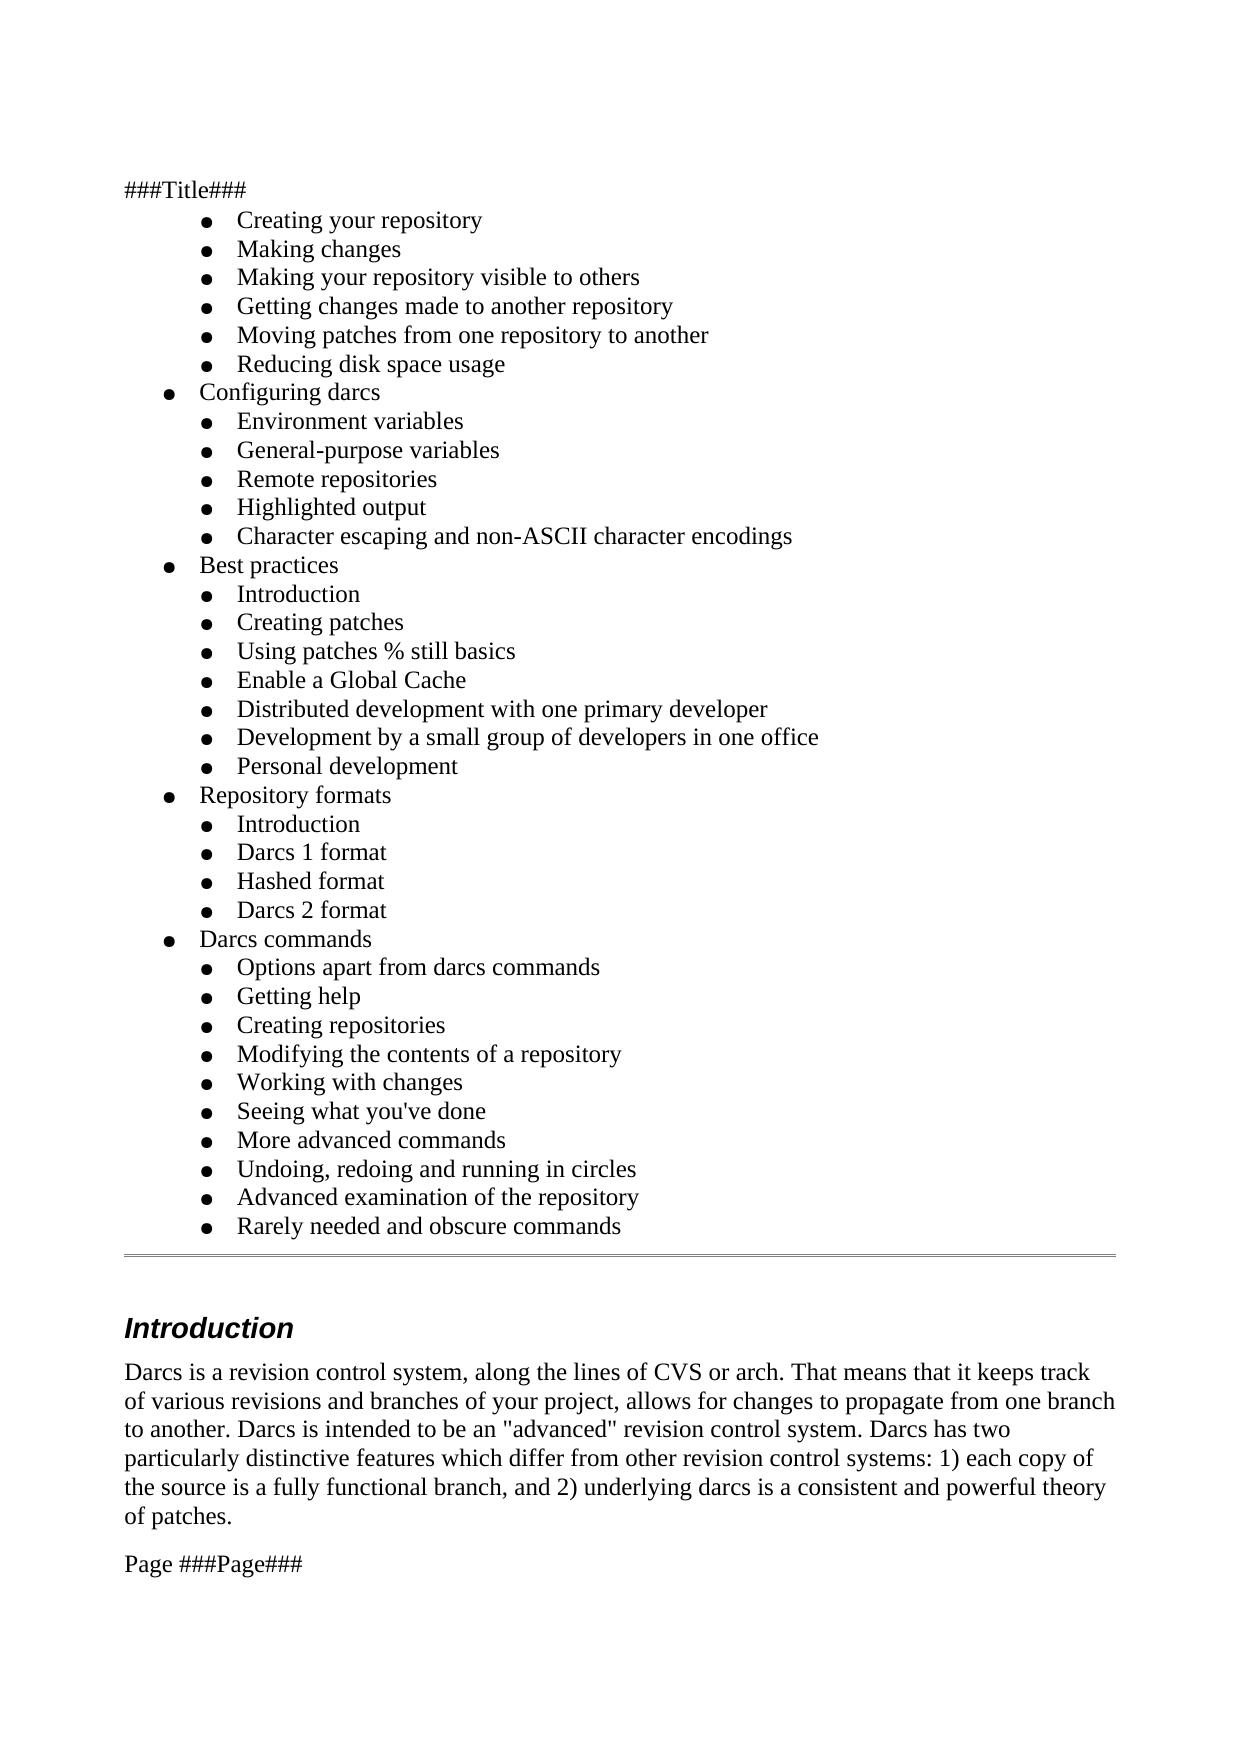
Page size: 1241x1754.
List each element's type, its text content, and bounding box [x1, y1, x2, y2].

list Hashed format [199, 866, 1116, 895]
list Darcs 1 format [199, 837, 1116, 866]
list Best practices [162, 550, 1116, 579]
list Getting changes made to another repository [199, 291, 1116, 320]
subtitle Introduction [124, 1311, 1116, 1344]
list Advanced examination of the repository [199, 1182, 1116, 1211]
list Repository formats [162, 780, 1116, 809]
text Darcs is a revision control system, along the lines of CVS or arch. That means that it keeps track of various revisions and branches of your project, allows for changes to propagate from one branch to another. Darcs is intended to be an "advanced" revision control system. Darcs has two particularly distinctive features which differ from other revision control systems: 1) each copy of the source is a fully functional branch, and 2) underlying darcs is a consistent and powerful theory of patches. [124, 1357, 1116, 1529]
list Making your repository visible to others [199, 262, 1116, 291]
list Moving patches from one repository to another [199, 320, 1116, 349]
list Environment variables [199, 406, 1116, 435]
list Modifying the contents of a repository [199, 1039, 1116, 1067]
list Remote repositories [199, 464, 1116, 492]
list Introduction [199, 579, 1116, 607]
list Reducing disk space usage [199, 349, 1116, 377]
list Options apart from darcs commands [199, 952, 1116, 981]
list Enable a Global Cache [199, 665, 1116, 694]
list Creating patches [199, 607, 1116, 636]
list Creating your repository [199, 205, 1116, 234]
list Darcs commands [162, 924, 1116, 952]
list Making changes [199, 234, 1116, 262]
list Development by a small group of developers in one office [199, 722, 1116, 751]
list General-purpose variables [199, 435, 1116, 464]
list Creating repositories [199, 1010, 1116, 1039]
list Working with changes [199, 1067, 1116, 1096]
list Personal development [199, 751, 1116, 780]
list Using patches % still basics [199, 636, 1116, 665]
list Seeing what you've done [199, 1096, 1116, 1125]
list Character escaping and non-ASCII character encodings [199, 521, 1116, 550]
list Highlighted output [199, 492, 1116, 521]
list Introduction [199, 809, 1116, 837]
list Darcs 2 format [199, 895, 1116, 924]
list Rarely needed and obscure commands [199, 1211, 1116, 1240]
list Configuring darcs [162, 377, 1116, 406]
list Undoing, redoing and running in circles [199, 1154, 1116, 1182]
list More advanced commands [199, 1125, 1116, 1154]
list Getting help [199, 981, 1116, 1010]
list Distributed development with one primary developer [199, 694, 1116, 722]
